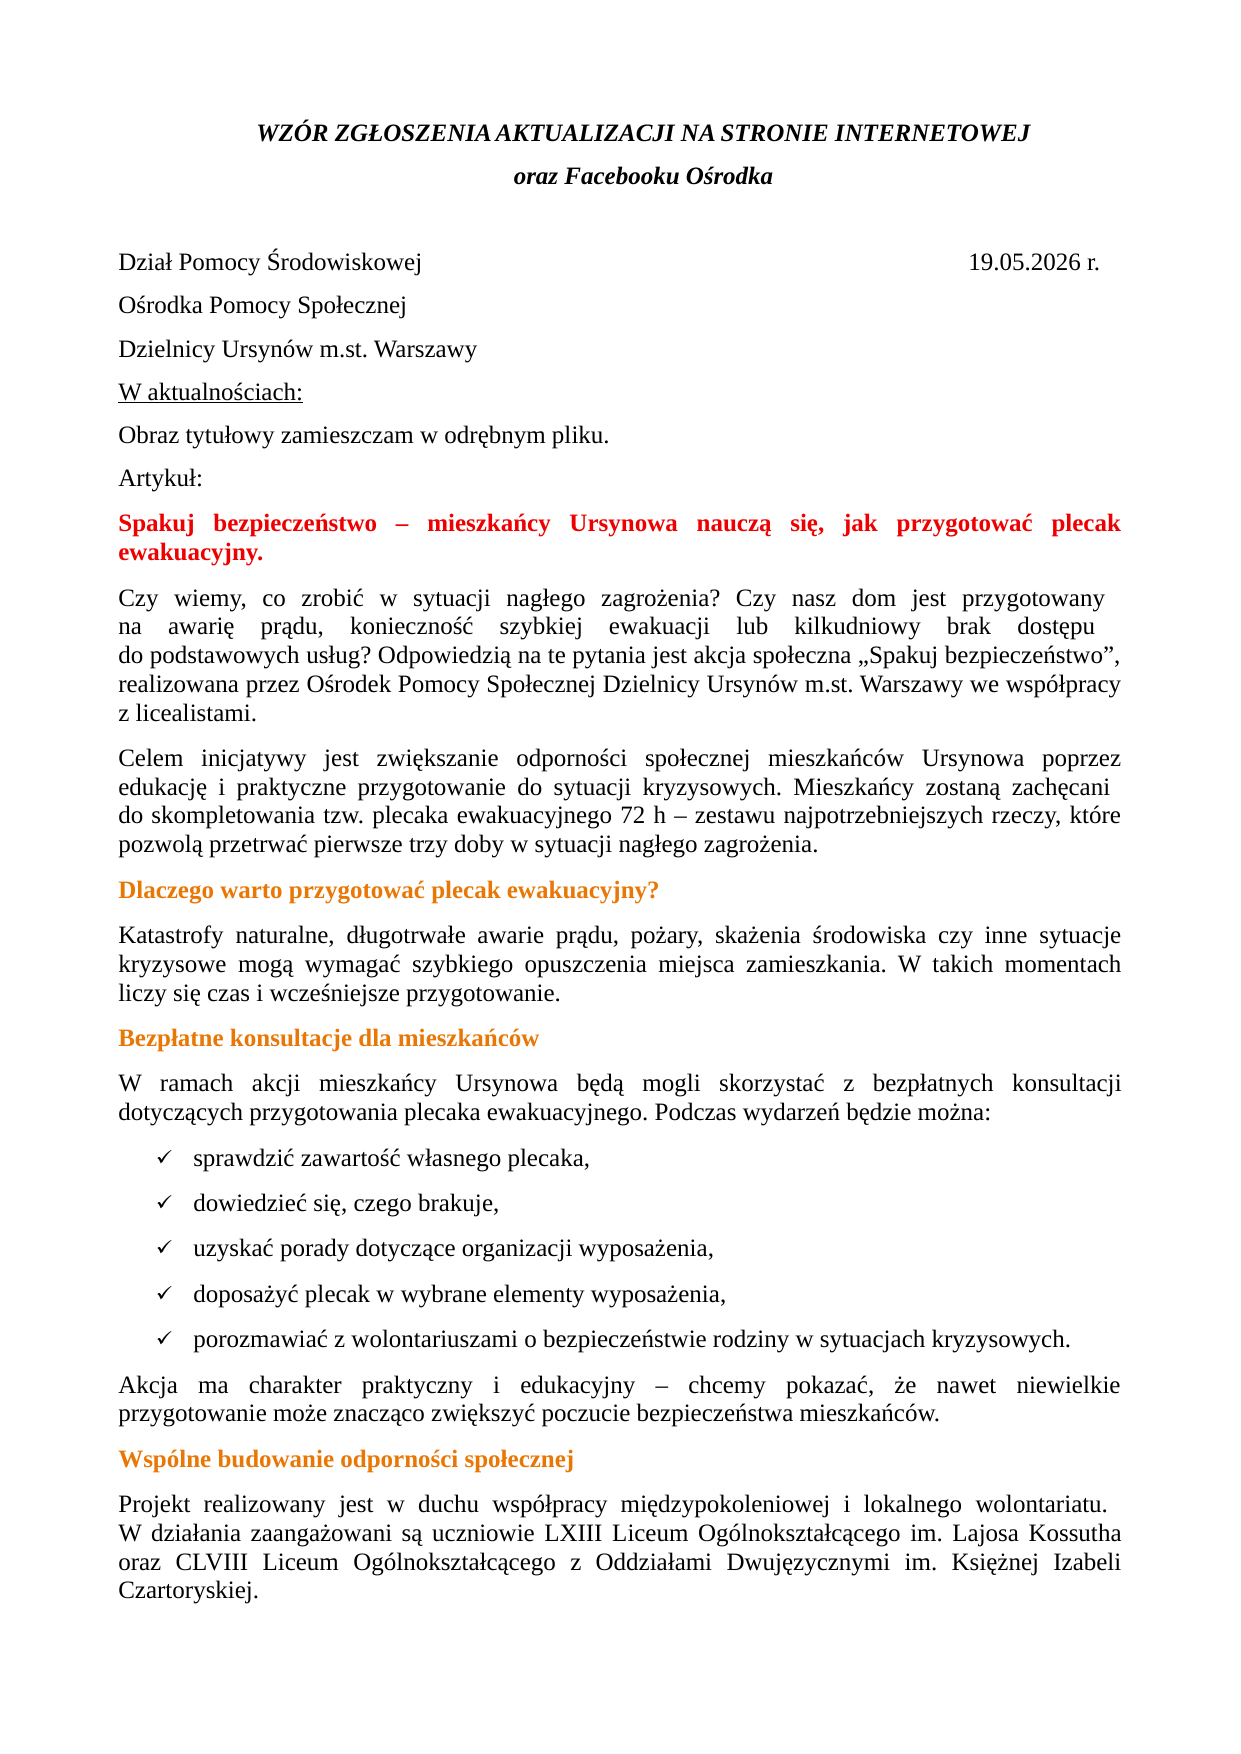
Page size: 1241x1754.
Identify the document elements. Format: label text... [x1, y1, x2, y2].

text Akcja ma charakter praktyczny i edukacyjny – chcemy pokazać, że nawet niewielkie przygotowanie może znacząco zwiększyć poczucie bezpieczeństwa mieszkańców. [118, 1370, 1122, 1427]
text Dzielnicy Ursynów m.st. Warszawy [118, 334, 1171, 362]
text Czy wiemy, co zrobić w sytuacji nagłego zagrożenia? Czy nasz dom jest przygotowany na awarię prądu, konieczność szybkiej ewakuacji lub kilkudniowy brak dostępu do podstawowych usług? Odpowiedzią na te pytania jest akcja społeczna „Spakuj bezpieczeństwo”, realizowana przez Ośrodek Pomocy Społecznej Dzielnicy Ursynów m.st. Warszawy we współpracy z licealistami. [118, 583, 1122, 726]
text Dział Pomocy Środowiskowej 19.05.2026 r. [118, 247, 1171, 276]
text Spakuj bezpieczeństwo – mieszkańcy Ursynowa nauczą się, jak przygotować plecak ewakuacyjny. [118, 508, 1122, 566]
list porozmawiać z wolontariuszami o bezpieczeństwie rodziny w sytuacjach kryzysowych. [156, 1324, 1122, 1353]
list doposażyć plecak w wybrane elementy wyposażenia, [156, 1279, 1122, 1308]
text Ośrodka Pomocy Społecznej [118, 291, 1171, 319]
text Katastrofy naturalne, długotrwałe awarie prądu, pożary, skażenia środowiska czy inne sytuacje kryzysowe mogą wymagać szybkiego opuszczenia miejsca zamieszkania. W takich momentach liczy się czas i wcześniejsze przygotowanie. [118, 920, 1122, 1006]
text W ramach akcji mieszkańcy Ursynowa będą mogli skorzystać z bezpłatnych konsultacji dotyczących przygotowania plecaka ewakuacyjnego. Podczas wydarzeń będzie można: [118, 1068, 1122, 1126]
text W aktualnościach: [118, 377, 1171, 406]
text oraz Facebooku Ośrodka [118, 161, 1171, 190]
text Wspólne budowanie odporności społecznej [118, 1444, 1122, 1473]
text Artykuł: [118, 463, 1122, 492]
text Bezpłatne konsultacje dla mieszkańców [118, 1023, 1122, 1052]
list uzyskać porady dotyczące organizacji wyposażenia, [156, 1233, 1122, 1262]
text Obraz tytułowy zamieszczam w odrębnym pliku. [118, 420, 1171, 449]
text Projekt realizowany jest w duchu współpracy międzypokoleniowej i lokalnego wolontariatu. W działania zaangażowani są uczniowie LXIII Liceum Ogólnokształcącego im. Lajosa Kossutha oraz CLVIII Liceum Ogólnokształcącego z Oddziałami Dwujęzycznymi im. Księżnej Izabeli Czartoryskiej. [118, 1489, 1122, 1604]
text WZÓR ZGŁOSZENIA AKTUALIZACJI NA STRONIE INTERNETOWEJ [118, 118, 1171, 147]
list dowiedzieć się, czego brakuje, [156, 1188, 1122, 1217]
text Celem inicjatywy jest zwiększanie odporności społecznej mieszkańców Ursynowa poprzez edukację i praktyczne przygotowanie do sytuacji kryzysowych. Mieszkańcy zostaną zachęcani do skompletowania tzw. plecaka ewakuacyjnego 72 h – zestawu najpotrzebniejszych rzeczy, które pozwolą przetrwać pierwsze trzy doby w sytuacji nagłego zagrożenia. [118, 743, 1122, 858]
list sprawdzić zawartość własnego plecaka, [156, 1143, 1122, 1171]
text Dlaczego warto przygotować plecak ewakuacyjny? [118, 875, 1122, 903]
